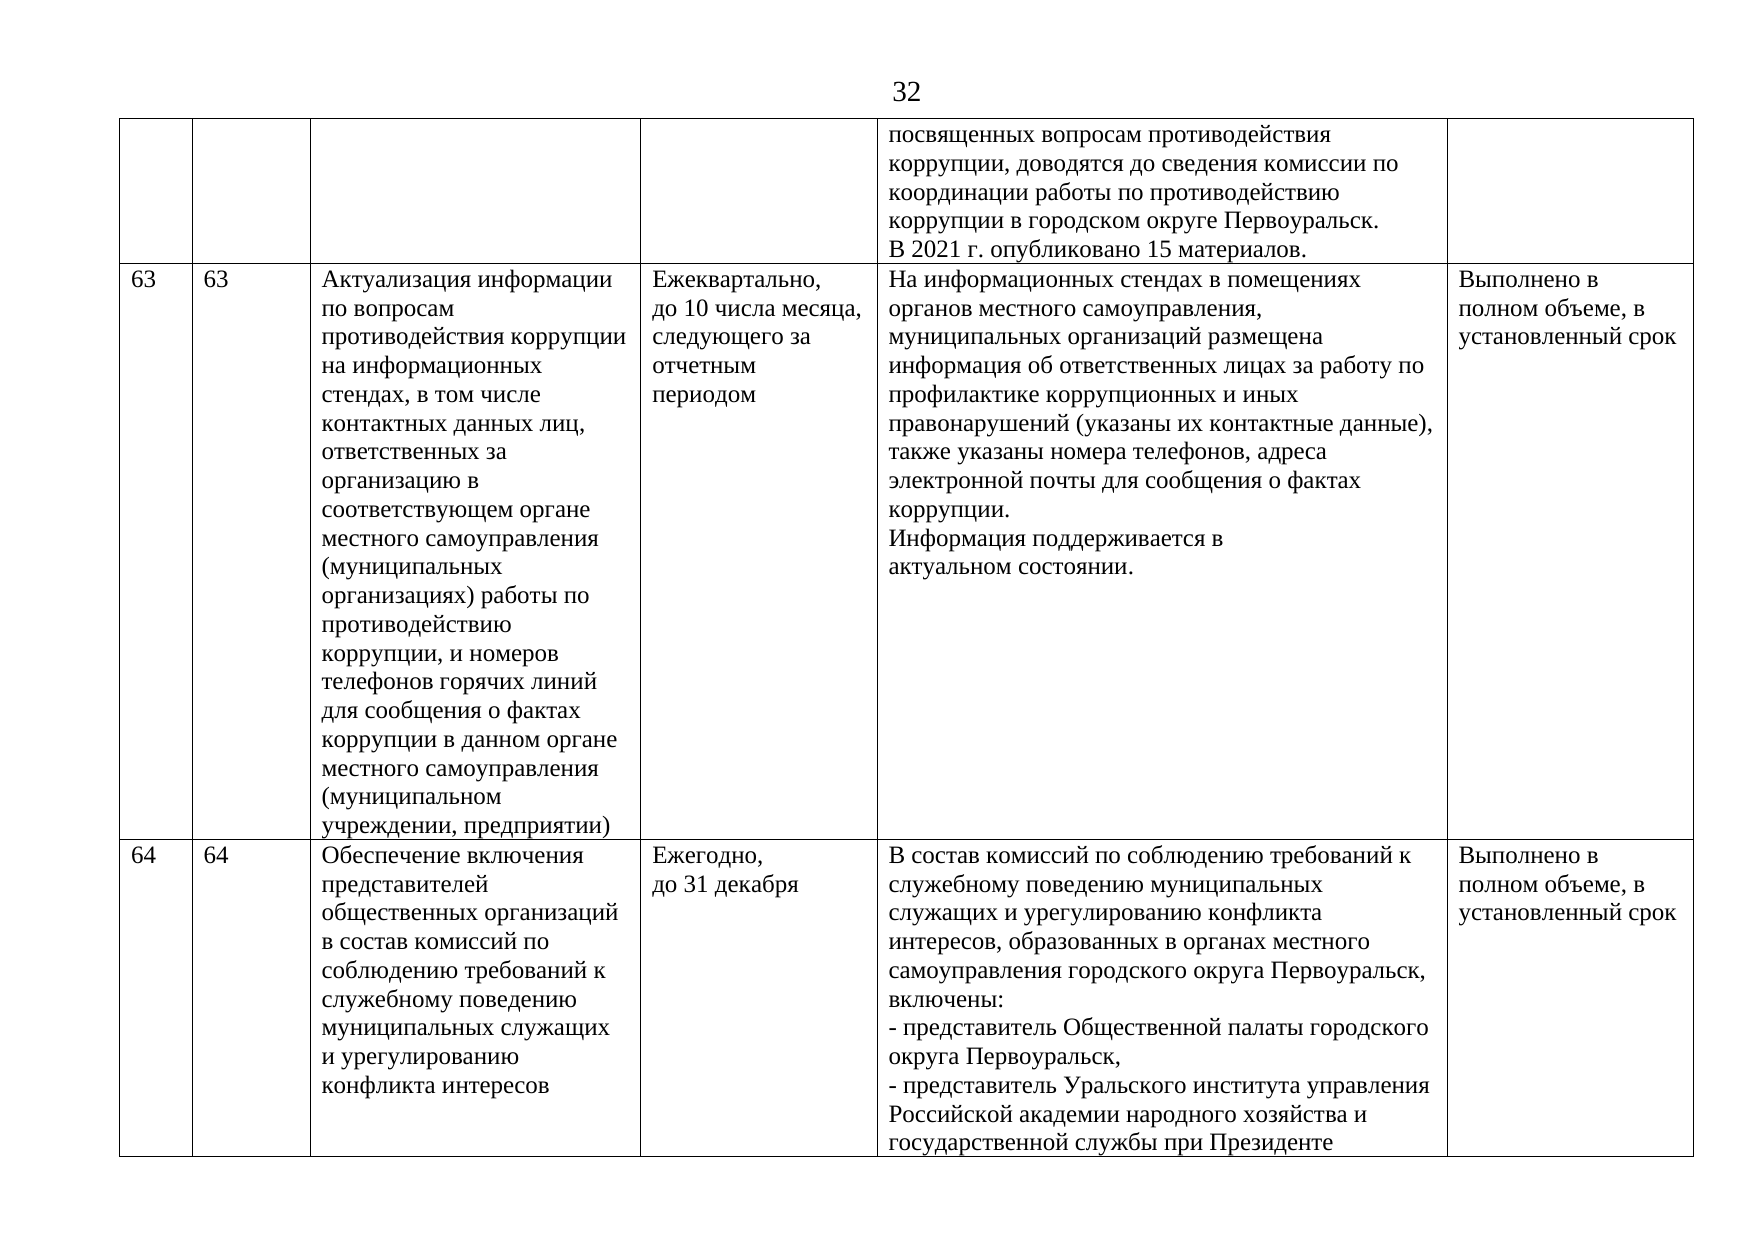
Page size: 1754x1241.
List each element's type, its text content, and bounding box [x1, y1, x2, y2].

table_cell 64 [120, 840, 192, 1156]
table_cell Выполнено в полном объеме, в установленный срок [1448, 840, 1693, 1156]
table_cell 63 [193, 264, 310, 839]
table_cell [311, 119, 640, 263]
table_cell Обеспечение включения представителей общественных организаций в состав комиссий по соблюдению требований к служебному поведению муниципальных служащих и урегулированию конфликта интересов [311, 840, 640, 1156]
table_cell [120, 119, 192, 263]
table_cell На информационных стендах в помещениях органов местного самоуправления, муниципальных организаций размещена информация об ответственных лицах за работу по профилактике коррупционных и иных правонарушений (указаны их контактные данные), также указаны номера телефонов, адреса электронной почты для сообщения о фактах коррупции. Информация поддерживается в актуальном состоянии. [878, 264, 1447, 839]
table_cell 63 [120, 264, 192, 839]
table_cell [193, 119, 310, 263]
table_cell Ежегодно, до 31 декабря [641, 840, 877, 1156]
table_cell В состав комиссий по соблюдению требований к служебному поведению муниципальных служащих и урегулированию конфликта интересов, образованных в органах местного самоуправления городского округа Первоуральск, включены: - представитель Общественной палаты городского округа Первоуральск, - представитель Уральского института управления Российской академии народного хозяйства и государственной службы при Президенте [878, 840, 1447, 1156]
table_cell Актуализация информации по вопросам противодействия коррупции на информационных стендах, в том числе контактных данных лиц, ответственных за организацию в соответствующем органе местного самоуправления (муниципальных организациях) работы по противодействию коррупции, и номеров телефонов горячих линий для сообщения о фактах коррупции в данном органе местного самоуправления (муниципальном учреждении, предприятии) [311, 264, 640, 839]
table_cell [1448, 119, 1693, 263]
table_cell Выполнено в полном объеме, в установленный срок [1448, 264, 1693, 839]
table_cell 64 [193, 840, 310, 1156]
table_cell [641, 119, 877, 263]
table_cell посвященных вопросам противодействия коррупции, доводятся до сведения комиссии по координации работы по противодействию коррупции в городском округе Первоуральск. В 2021 г. опубликовано 15 материалов. [878, 119, 1447, 263]
table_cell Ежеквартально, до 10 числа месяца, следующего за отчетным периодом [641, 264, 877, 839]
